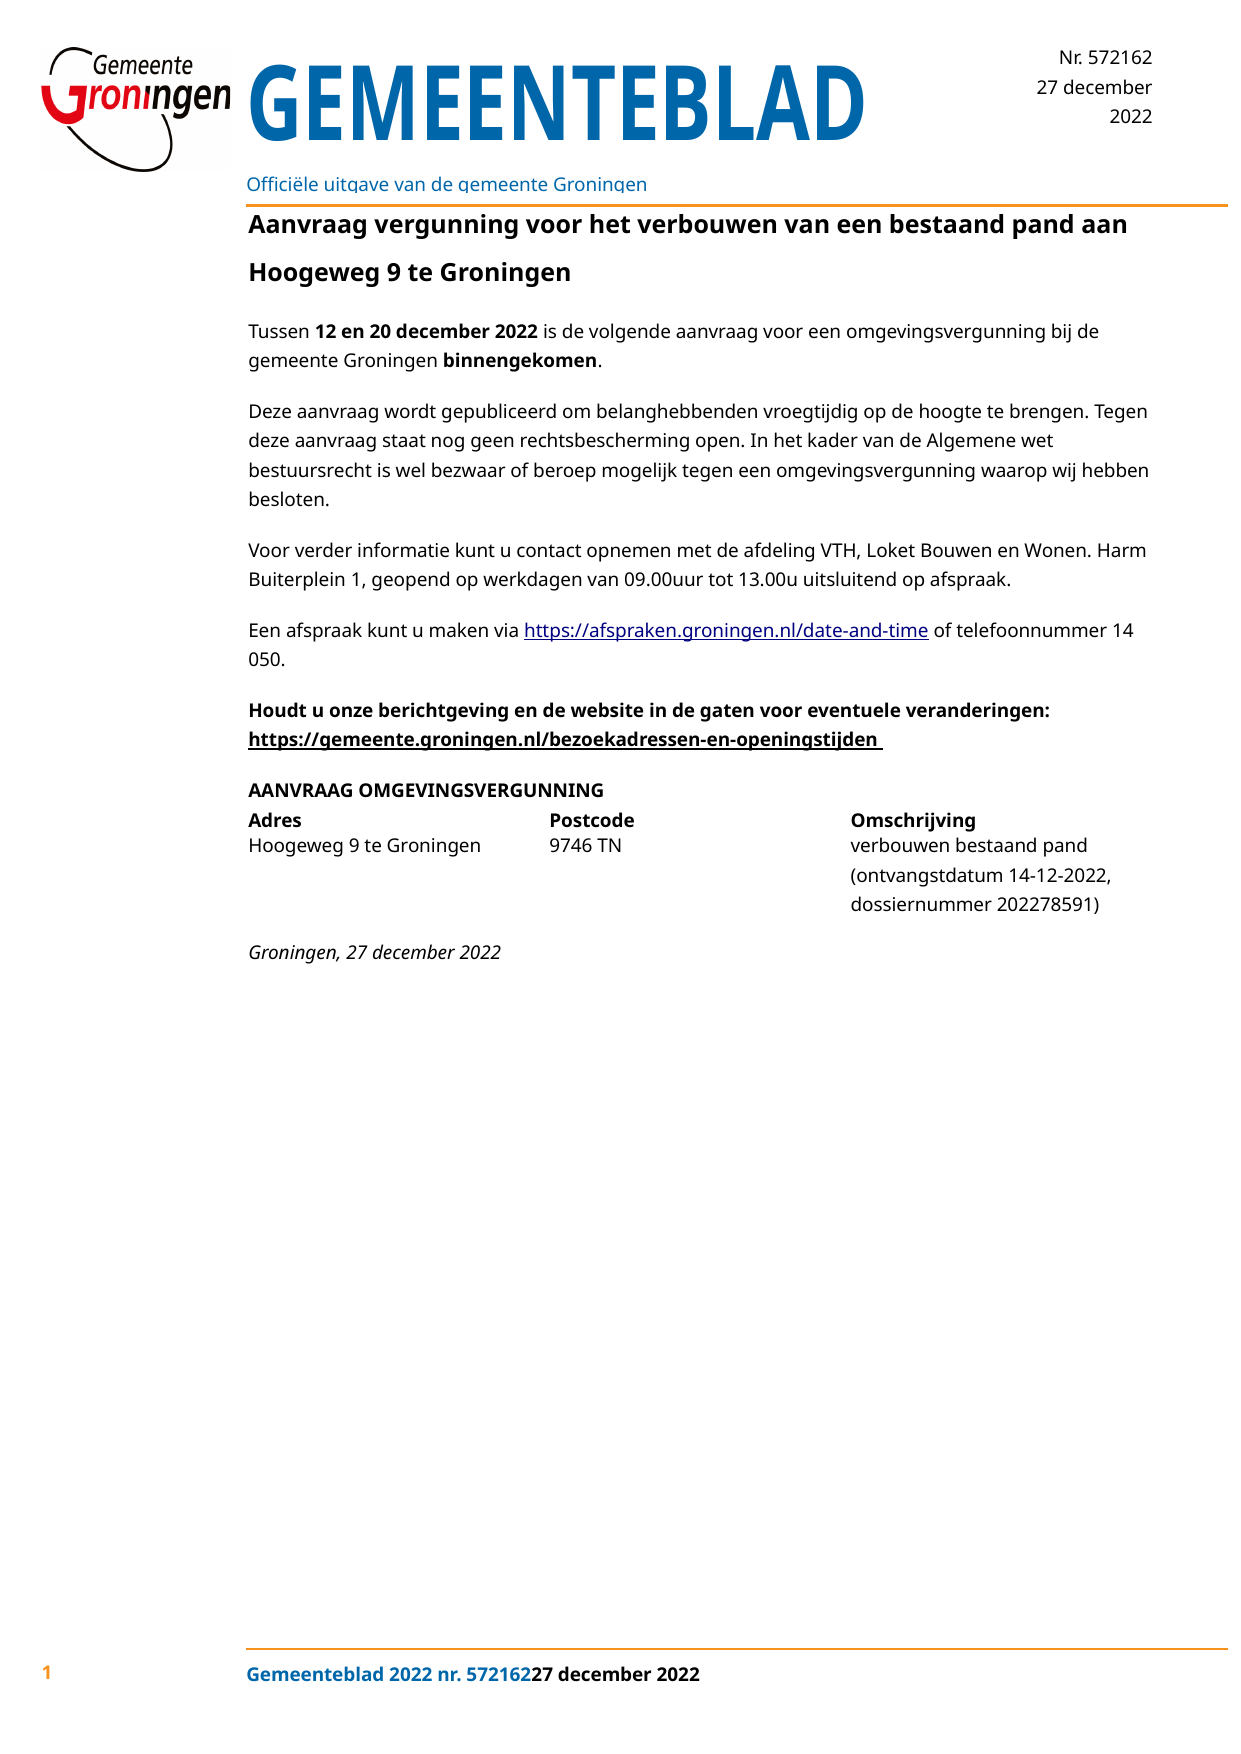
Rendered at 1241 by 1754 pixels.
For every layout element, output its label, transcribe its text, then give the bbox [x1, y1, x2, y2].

text Deze aanvraag wordt gepubliceerd om belanghebbenden vroegtijdig op de hoogte te brengen. Tegen deze aanvraag staat nog geen rechtsbescherming open. In het kader van de Algemene wet bestuursrecht is wel bezwaar of beroep mogelijk tegen een omgevingsvergunning waarop wij hebben besloten. [248, 398, 1152, 512]
picture [41, 47, 231, 172]
text Voor verder informatie kunt u contact opnemen met de afdeling VTH, Loket Bouwen en Wonen. Harm Buiterplein 1, geopend op werkdagen van 09.00uur tot 13.00u uitsluitend op afspraak. [248, 537, 1152, 592]
text Een afspraak kunt u maken via https://afspraken.groningen.nl/date-and-time of telefoonnummer 14 050. [248, 617, 1152, 672]
table_cell verbouwen bestaand pand (ontvangstdatum 14-12-2022, dossiernummer 202278591) [850, 833, 1152, 917]
text Tussen 12 en 20 december 2022 is de volgende aanvraag voor een omgevingsvergunning bij de gemeente Groningen binnengekomen. [248, 318, 1152, 373]
table_cell Hoogeweg 9 te Groningen [248, 833, 549, 917]
text Aanvraag vergunning voor het verbouwen van een bestaand pand aan Hoogeweg 9 te Groningen [248, 207, 1152, 288]
text Houdt u onze berichtgeving en de website in de gaten voor eventuele veranderingen: https://gemeente.groningen.nl/bezoekadressen-en-openingstijden [248, 697, 1152, 752]
table_header Postcode [549, 807, 850, 832]
text Groningen, 27 december 2022 [248, 939, 1152, 964]
table_header Adres [248, 807, 549, 832]
table_header Omschrijving [850, 807, 1152, 832]
table_cell 9746 TN [549, 833, 850, 917]
text AANVRAAG OMGEVINGSVERGUNNING [248, 777, 1152, 803]
